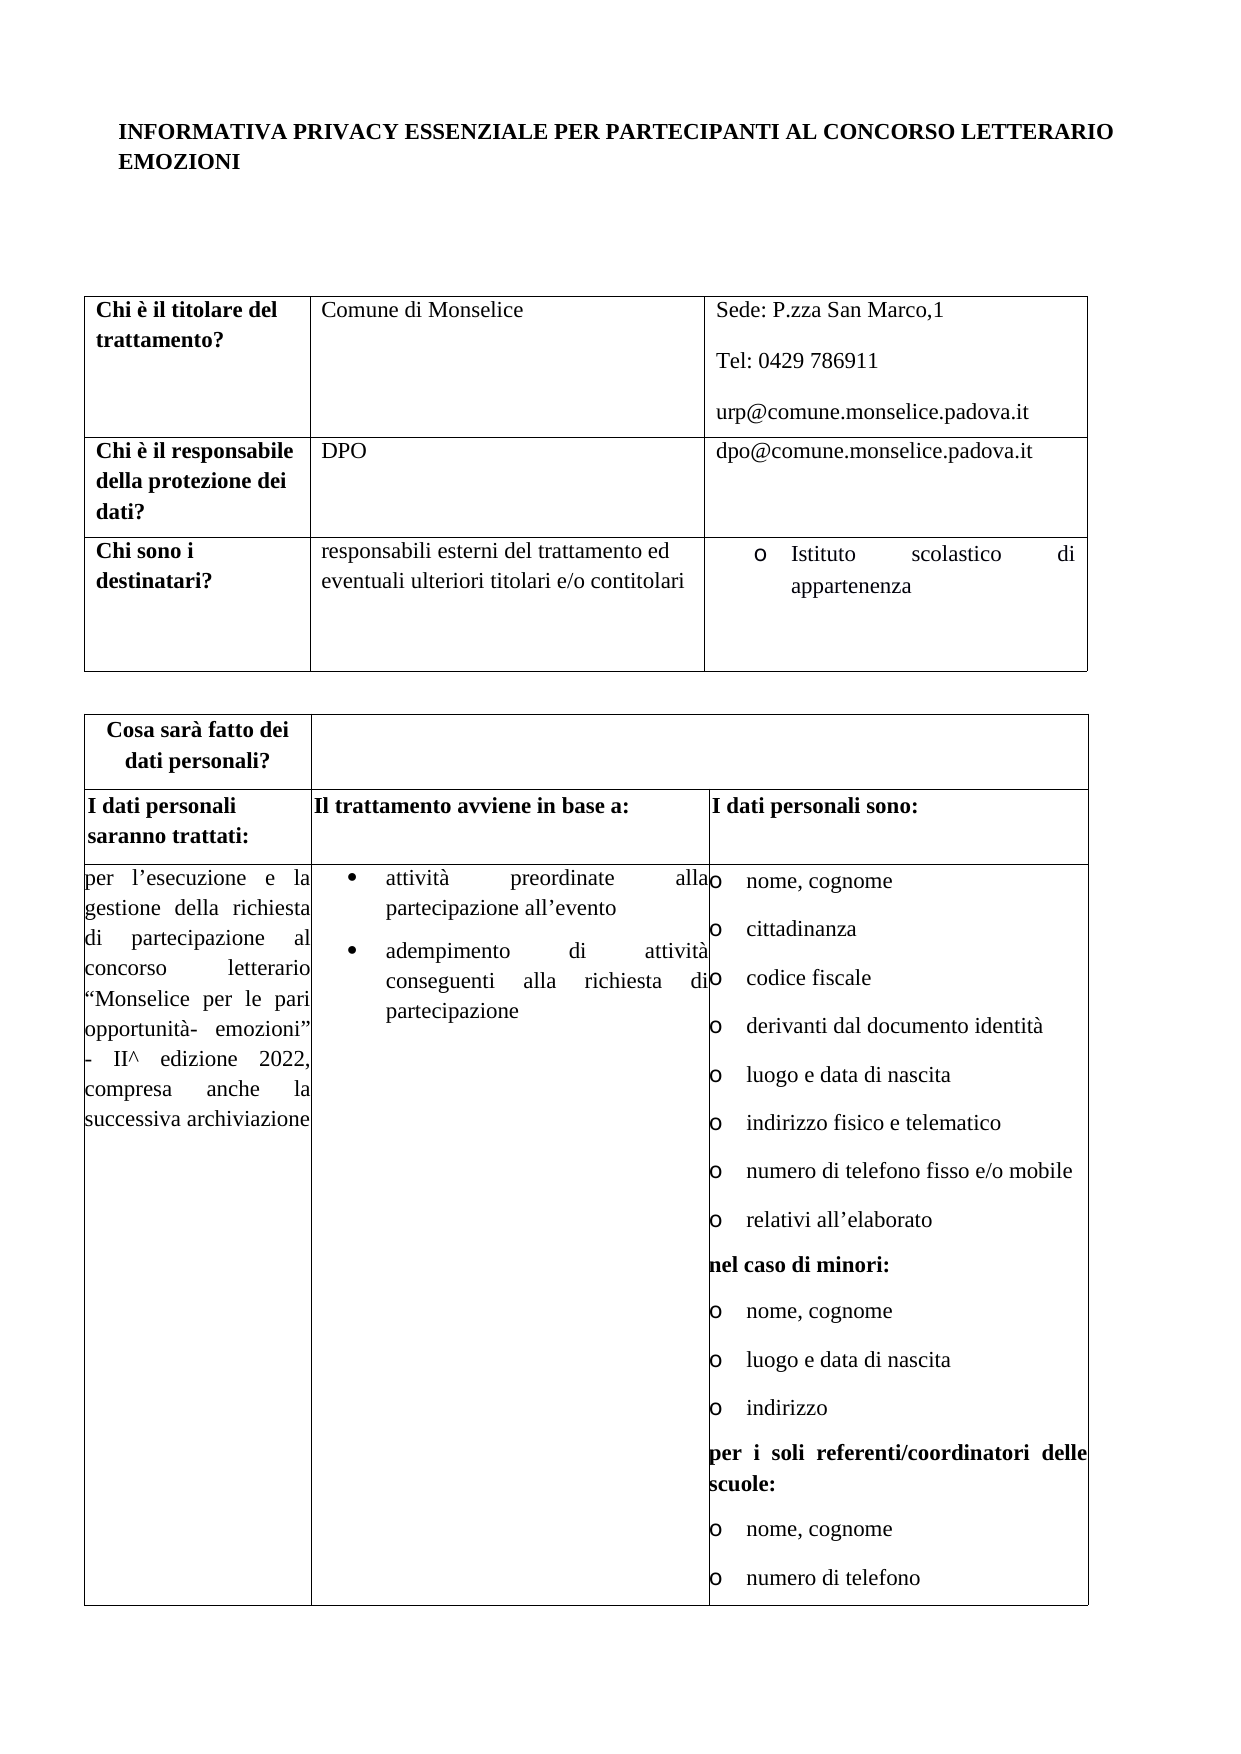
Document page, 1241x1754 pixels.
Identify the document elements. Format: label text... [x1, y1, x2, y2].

table_cell Il trattamento avviene in base a: [312, 790, 709, 864]
table_cell nome, cognome cittadinanza codice fiscale derivanti dal documento identità luogo e data di nascita indirizzo fisico e telematico numero di telefono fisso e/o mobile relativi all’elaborato nel caso di minori: nome, cognome luogo e data di nascita indirizzo per i soli referenti/coordinatori delle scuole: nome, cognome numero di telefono indirizzo telematico [710, 865, 1088, 1604]
table_header Cosa sarà fatto dei dati personali? [85, 715, 311, 788]
table_cell Chi sono i destinatari? [85, 538, 310, 671]
table_cell dpo@comune.monselice.padova.it [705, 438, 1087, 537]
table_header [312, 715, 1088, 788]
table_header Sede: P.zza San Marco,1 Tel: 0429 786911 urp@comune.monselice.padova.it [705, 297, 1087, 437]
text INFORMATIVA PRIVACY ESSENZIALE PER PARTECIPANTI AL CONCORSO LETTERARIO EMOZIONI [118, 118, 1122, 175]
table_cell responsabili esterni del trattamento ed eventuali ulteriori titolari e/o contitolari [311, 538, 704, 671]
table_cell Istituto scolastico di appartenenza [705, 538, 1087, 671]
table_cell I dati personali saranno trattati: [85, 790, 311, 864]
table_header Comune di Monselice [311, 297, 704, 437]
table_cell attività preordinate alla partecipazione all’evento adempimento di attività conseguenti alla richiesta di partecipazione [312, 865, 709, 1604]
table_cell Chi è il responsabile della protezione dei dati? [85, 438, 310, 537]
table_cell DPO [311, 438, 704, 537]
table_cell per l’esecuzione e la gestione della richiesta di partecipazione al concorso letterario “Monselice per le pari opportunità- emozioni” - II^ edizione 2022, compresa anche la successiva archiviazione [85, 865, 311, 1604]
table_cell I dati personali sono: [710, 790, 1088, 864]
table_header Chi è il titolare del trattamento? [85, 297, 310, 437]
